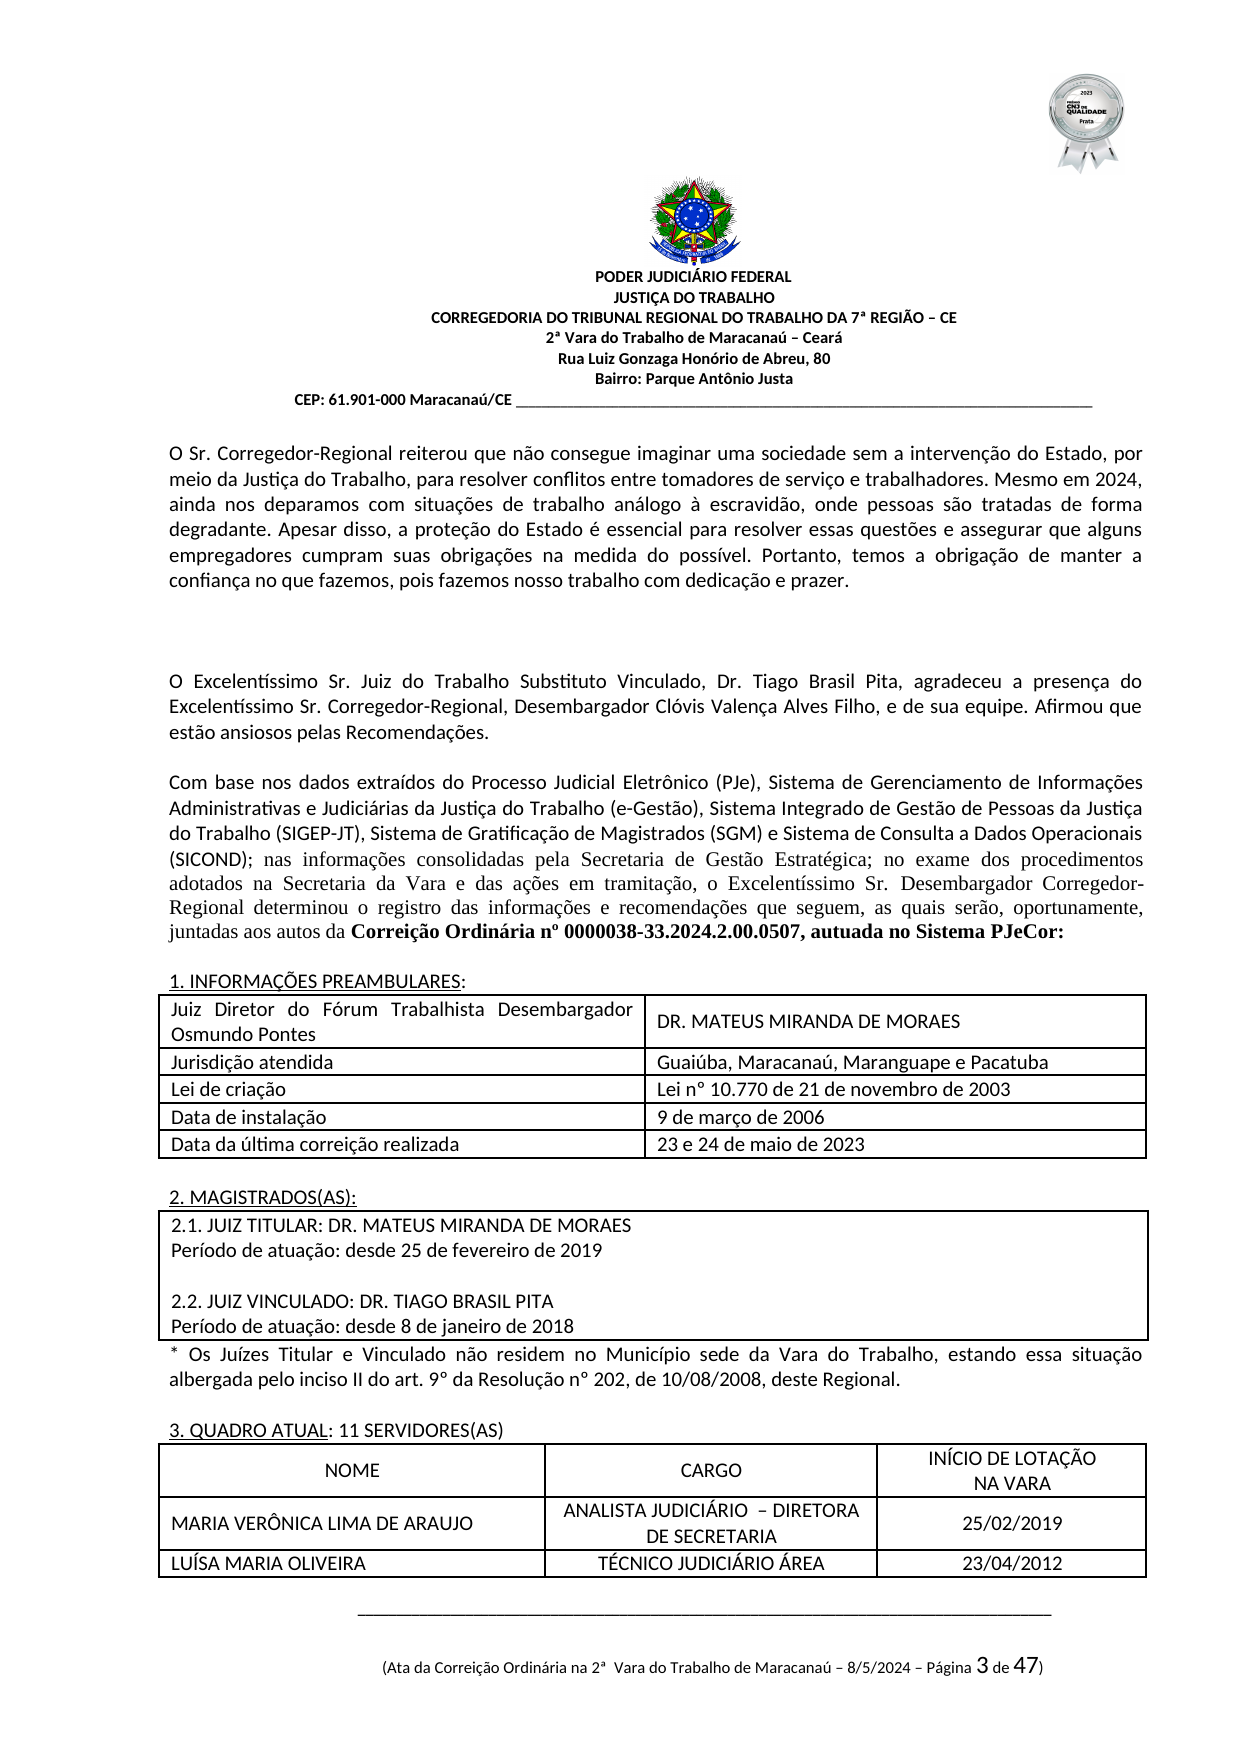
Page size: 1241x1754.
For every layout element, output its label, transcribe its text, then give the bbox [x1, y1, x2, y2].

text O Sr. Corregedor-Regional reiterou que não consegue imaginar uma sociedade sem a intervenção do Estado, por meio da Justiça do Trabalho, para resolver conflitos entre tomadores de serviço e trabalhadores. Mesmo em 2024, ainda nos deparamos com situações de trabalho análogo à escravidão, onde pessoas são tratadas de forma degradante. Apesar disso, a proteção do Estado é essencial para resolver essas questões e assegurar que alguns empregadores cumpram suas obrigações na medida do possível. Portanto, temos a obrigação de manter a confiança no que fazemos, pois fazemos nosso trabalho com dedicação e prazer. [169, 440, 1144, 593]
table_header INÍCIO DE LOTAÇÃO NA VARA [878, 1445, 1145, 1496]
table_header 2.1. JUIZ TITULAR: DR. MATEUS MIRANDA DE MORAES Período de atuação: desde 25 de fevereiro de 2019 2.2. JUIZ VINCULADO: DR. TIAGO BRASIL PITA Período de atuação: desde 8 de janeiro de 2018 [160, 1212, 1147, 1339]
table_cell Lei nº 10.770 de 21 de novembro de 2003 [646, 1076, 1145, 1102]
picture [644, 175, 743, 267]
table_cell 25/02/2019 [878, 1498, 1145, 1548]
table_cell TÉCNICO JUDICIÁRIO ÁREA [546, 1551, 876, 1576]
text * Os Juízes Titular e Vinculado não residem no Município sede da Vara do Trabalho, estando essa situação albergada pelo inciso II do art. 9º da Resolução nº 202, de 10/08/2008, deste Regional. [169, 1341, 1144, 1392]
text O Excelentíssimo Sr. Juiz do Trabalho Substituto Vinculado, Dr. Tiago Brasil Pita, agradeceu a presença do Excelentíssimo Sr. Corregedor-Regional, Desembargador Clóvis Valença Alves Filho, e de sua equipe. Afirmou que estão ansiosos pelas Recomendações. [169, 668, 1144, 744]
table_header CARGO [546, 1445, 876, 1496]
table_header Juiz Diretor do Fórum Trabalhista Desembargador Osmundo Pontes [160, 996, 644, 1047]
table_cell Jurisdição atendida [160, 1049, 644, 1074]
table_cell 23/04/2012 [878, 1551, 1145, 1576]
table_cell Guaiúba, Maracanaú, Maranguape e Pacatuba [646, 1049, 1145, 1074]
table_header DR. MATEUS MIRANDA DE MORAES [646, 996, 1145, 1047]
table_cell Lei de criação [160, 1076, 644, 1102]
table_cell MARIA VERÔNICA LIMA DE ARAUJO [160, 1498, 544, 1548]
picture [1048, 73, 1125, 175]
table_cell LUÍSA MARIA OLIVEIRA [160, 1551, 544, 1576]
table_cell ANALISTA JUDICIÁRIO – DIRETORA DE SECRETARIA [546, 1498, 876, 1548]
table_header NOME [160, 1445, 544, 1496]
table_cell 23 e 24 de maio de 2023 [646, 1131, 1145, 1157]
text 3. QUADRO ATUAL: 11 SERVIDORES(AS) [169, 1417, 1144, 1443]
text Com base nos dados extraídos do Processo Judicial Eletrônico (PJe), Sistema de Gerenciamento de Informações Administrativas e Judiciárias da Justiça do Trabalho (e-Gestão), Sistema Integrado de Gestão de Pessoas da Justiça do Trabalho (SIGEP-JT), Sistema de Gratificação de Magistrados (SGM) e Sistema de Consulta a Dados Operacionais (SICOND); nas informações consolidadas pela Secretaria de Gestão Estratégica; no exame dos procedimentos adotados na Secretaria da Vara e das ações em tramitação, o Excelentíssimo Sr. Desembargador Corregedor-Regional determinou o registro das informações e recomendações que seguem, as quais serão, oportunamente, juntadas aos autos da Correição Ordinária nº 0000038-33.2024.2.00.0507, autuada no Sistema PJeCor: [169, 769, 1144, 943]
text 1. INFORMAÇÕES PREAMBULARES: [169, 968, 1144, 994]
table_cell Data da última correição realizada [160, 1131, 644, 1157]
table_cell Data de instalação [160, 1104, 644, 1129]
table_cell 9 de março de 2006 [646, 1104, 1145, 1129]
text 2. MAGISTRADOS(AS): [169, 1184, 1144, 1210]
